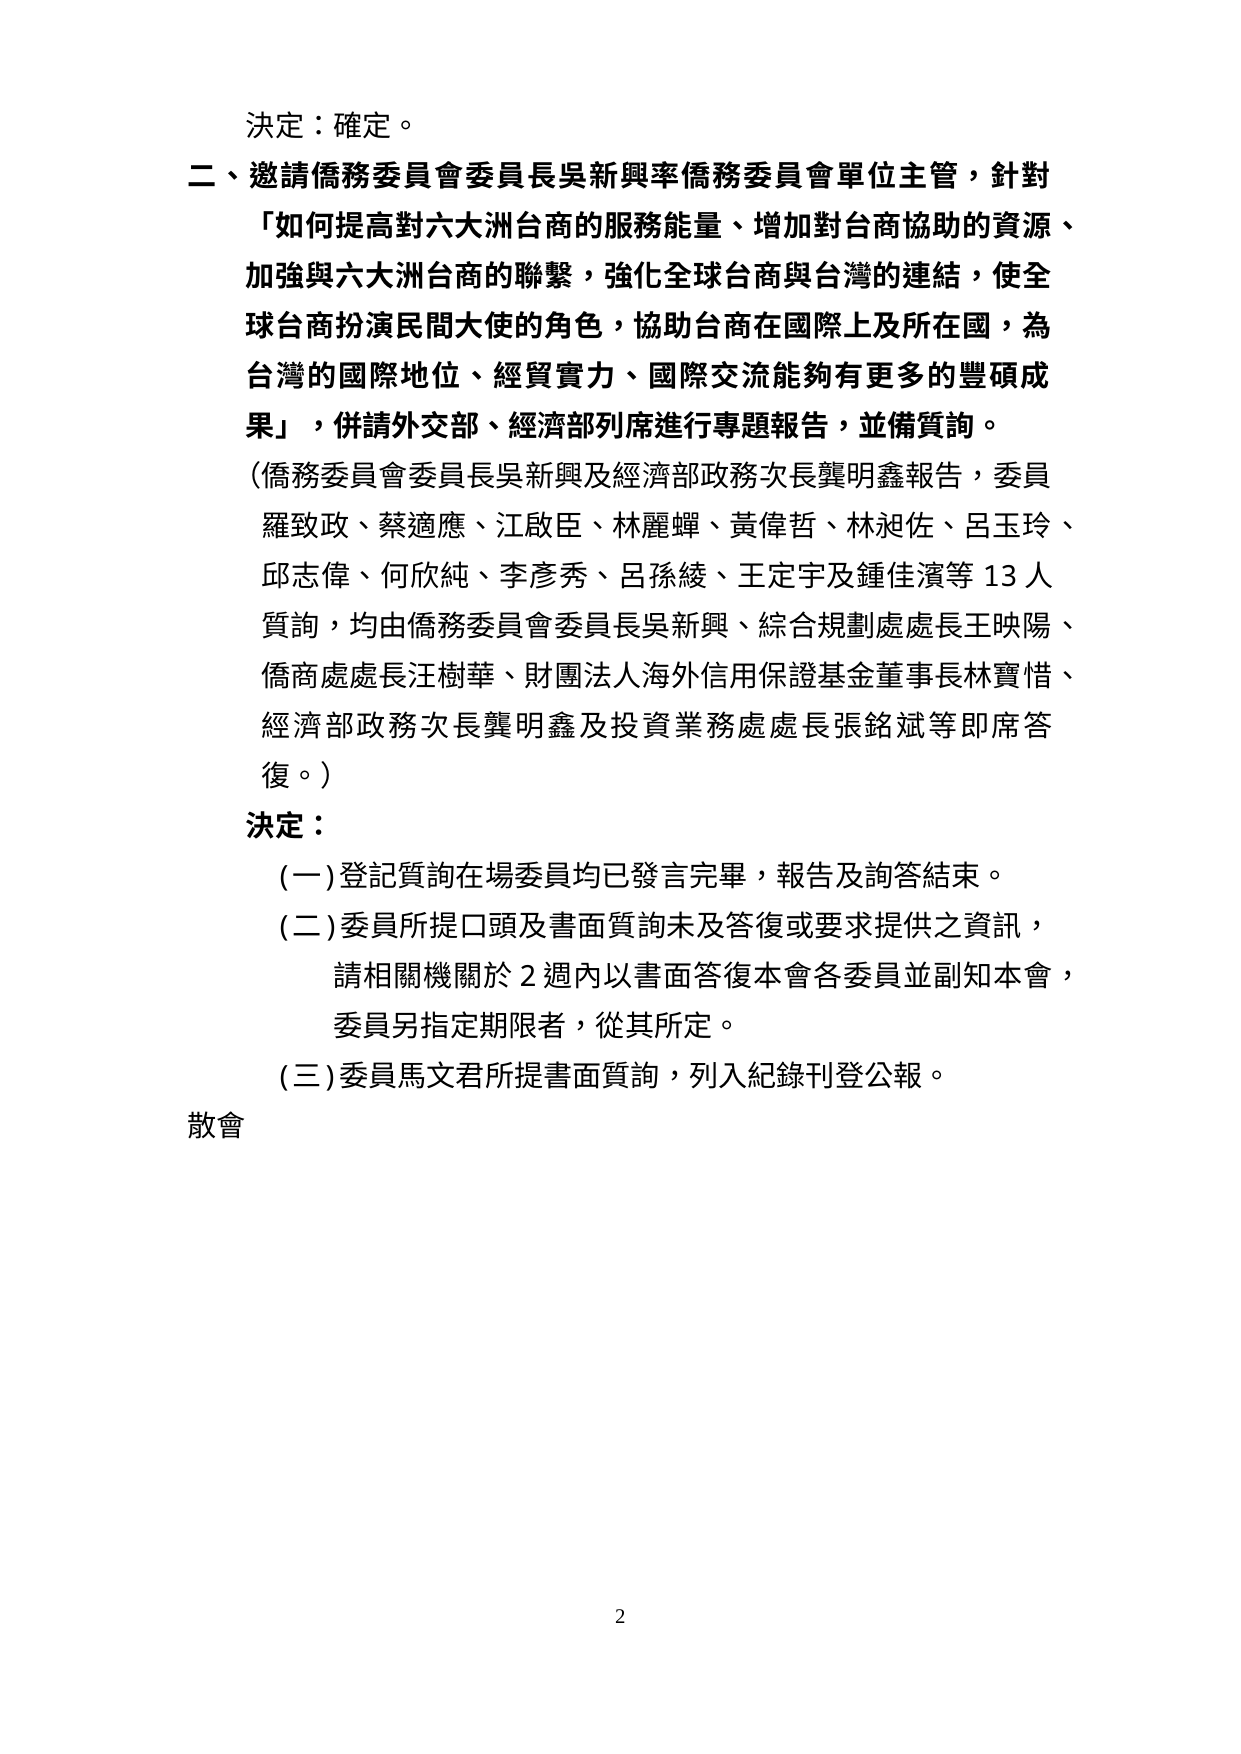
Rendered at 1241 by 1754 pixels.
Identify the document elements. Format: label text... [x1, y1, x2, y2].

text (三)委員馬文君所提書面質詢，列入紀錄刊登公報。 [275, 1046, 1053, 1096]
text 二、邀請僑務委員會委員長吳新興率僑務委員會單位主管，針對「如何提高對六大洲台商的服務能量、增加對台商協助的資源、加強與六大洲台商的聯繫，強化全球台商與台灣的連結，使全球台商扮演民間大使的角色，協助台商在國際上及所在國，為台灣的國際地位、經貿實力、國際交流能夠有更多的豐碩成果」，併請外交部、經濟部列席進行專題報告，並備質詢。 [187, 146, 1053, 446]
text 決定： [187, 796, 1053, 846]
text (一)登記質詢在場委員均已發言完畢，報告及詢答結束。 [275, 846, 1053, 896]
text (二)委員所提口頭及書面質詢未及答復或要求提供之資訊，請相關機關於2週內以書面答復本會各委員並副知本會，委員另指定期限者，從其所定。 [275, 896, 1053, 1046]
text 決定：確定。 [187, 96, 1053, 146]
text 散會 [187, 1096, 1053, 1146]
text （僑務委員會委員長吳新興及經濟部政務次長龔明鑫報告，委員羅致政、蔡適應、江啟臣、林麗蟬、黃偉哲、林昶佐、呂玉玲、邱志偉、何欣純、李彥秀、呂孫綾、王定宇及鍾佳濱等13人質詢，均由僑務委員會委員長吳新興、綜合規劃處處長王映陽、僑商處處長汪樹華、財團法人海外信用保證基金董事長林寶惜、經濟部政務次長龔明鑫及投資業務處處長張銘斌等即席答復。） [232, 446, 1053, 796]
